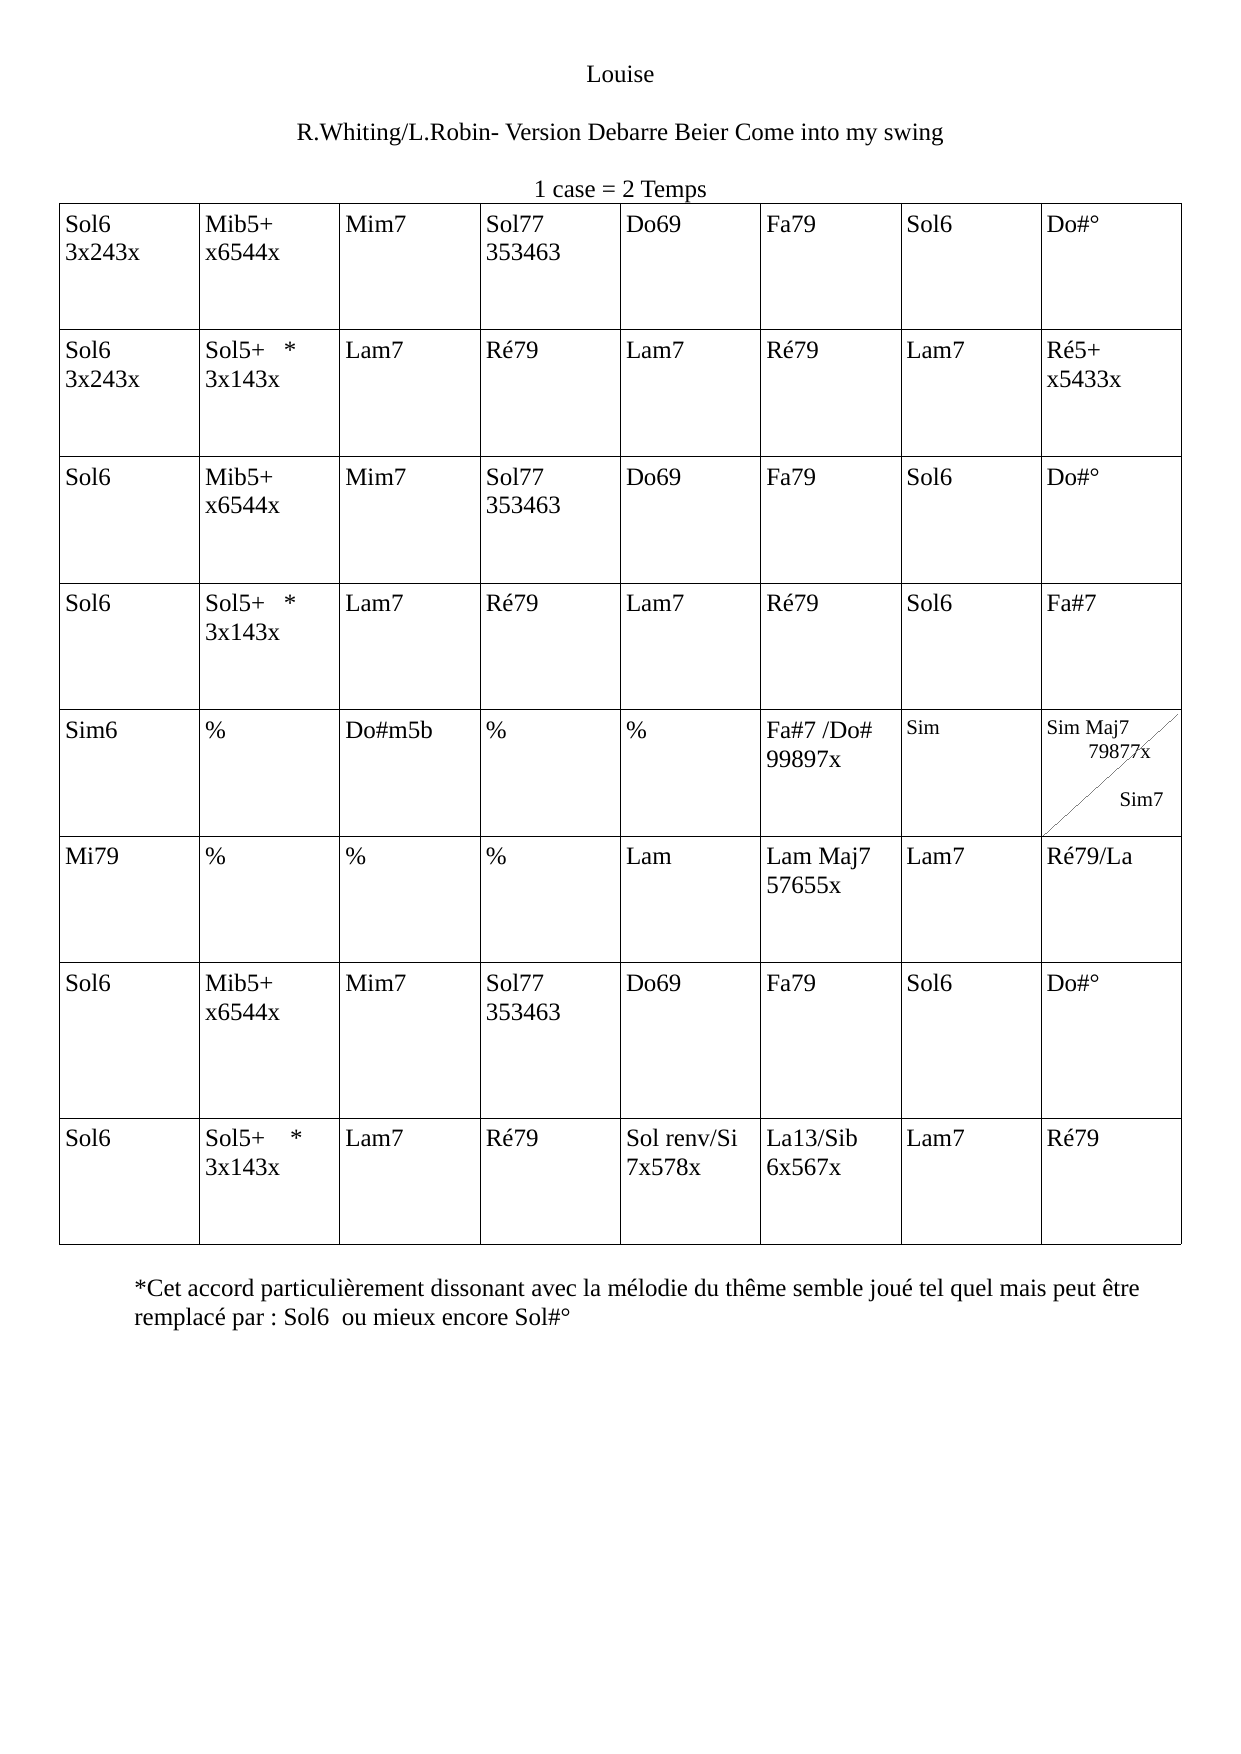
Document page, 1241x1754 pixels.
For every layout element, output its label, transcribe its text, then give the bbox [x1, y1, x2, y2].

table_cell Do69 [621, 457, 760, 582]
table_cell Sol6 [902, 584, 1041, 709]
table_cell Lam7 [902, 330, 1041, 456]
table_cell Mim7 [340, 963, 480, 1117]
table_cell Ré79 [1042, 1119, 1181, 1244]
table_cell Mim7 [340, 457, 480, 582]
table_cell Lam7 [340, 1119, 480, 1244]
table_header Sol6 3x243x [60, 204, 199, 329]
table_cell % [481, 837, 620, 962]
text R.Whiting/L.Robin- Version Debarre Beier Come into my swing [59, 117, 1181, 145]
table_cell Sol6 [902, 457, 1041, 582]
text 1 case = 2 Temps [59, 174, 1181, 203]
table_header Do69 [621, 204, 760, 329]
table_cell Lam7 [902, 837, 1041, 962]
table_cell Ré79 [481, 330, 620, 456]
table_cell Lam7 [340, 584, 480, 709]
table_cell Sol6 [60, 1119, 199, 1244]
table_cell Sol6 [902, 963, 1041, 1117]
table_cell Sol6 [60, 963, 199, 1117]
table_cell Ré79 [761, 584, 901, 709]
table_cell Do69 [621, 963, 760, 1117]
table_cell Fa#7 /Do# 99897x [761, 710, 901, 836]
table_cell Do#° [1042, 457, 1181, 582]
table_cell % [200, 710, 339, 836]
table_header Fa79 [761, 204, 901, 329]
table_cell Fa79 [761, 963, 901, 1117]
table_cell Lam7 [902, 1119, 1041, 1244]
table_cell Do#° [1042, 963, 1181, 1117]
table_cell Ré79/La [1042, 837, 1181, 962]
table_cell Mi79 [60, 837, 199, 962]
table_cell Sol5+ * 3x143x [200, 330, 339, 456]
table_header Sol77 353463 [481, 204, 620, 329]
list *Cet accord particulièrement dissonant avec la mélodie du thême semble joué tel quel mais peut être remplacé par : Sol6 ou mieux encore Sol#° [97, 1273, 1181, 1330]
table_cell Mib5+ x6544x [200, 457, 339, 582]
table_cell Ré5+ x5433x [1042, 330, 1181, 456]
table_cell Ré79 [761, 330, 901, 456]
table_header Sol6 [902, 204, 1041, 329]
table_cell Ré79 [481, 584, 620, 709]
table_cell Sol77 353463 [481, 963, 620, 1117]
table_cell Sim6 [60, 710, 199, 836]
table_header Do#° [1042, 204, 1181, 329]
table_cell Lam7 [621, 584, 760, 709]
text Louise [59, 59, 1181, 88]
table_cell Sol5+ * 3x143x [200, 1119, 339, 1244]
table_cell % [481, 710, 620, 836]
table_cell % [200, 837, 339, 962]
table_cell Sol6 3x243x [60, 330, 199, 456]
table_header Mib5+ x6544x [200, 204, 339, 329]
table_cell % [340, 837, 480, 962]
table_cell Fa#7 [1042, 584, 1181, 709]
table_cell Sim Maj7 79877x Sim7 [1042, 710, 1181, 836]
table_cell Fa79 [761, 457, 901, 582]
table_cell Sol6 [60, 584, 199, 709]
table_cell Sol77 353463 [481, 457, 620, 582]
table_cell % [621, 710, 760, 836]
table_cell Sim [902, 710, 1041, 836]
table_header Mim7 [340, 204, 480, 329]
table_cell Lam [621, 837, 760, 962]
table_cell Lam7 [340, 330, 480, 456]
table_cell Lam7 [621, 330, 760, 456]
table_cell La13/Sib 6x567x [761, 1119, 901, 1244]
table_cell Lam Maj7 57655x [761, 837, 901, 962]
table_cell Sol renv/Si 7x578x [621, 1119, 760, 1244]
table_cell Sol5+ * 3x143x [200, 584, 339, 709]
table_cell Mib5+ x6544x [200, 963, 339, 1117]
table_cell Sol6 [60, 457, 199, 582]
table_cell Do#m5b [340, 710, 480, 836]
table_cell Ré79 [481, 1119, 620, 1244]
